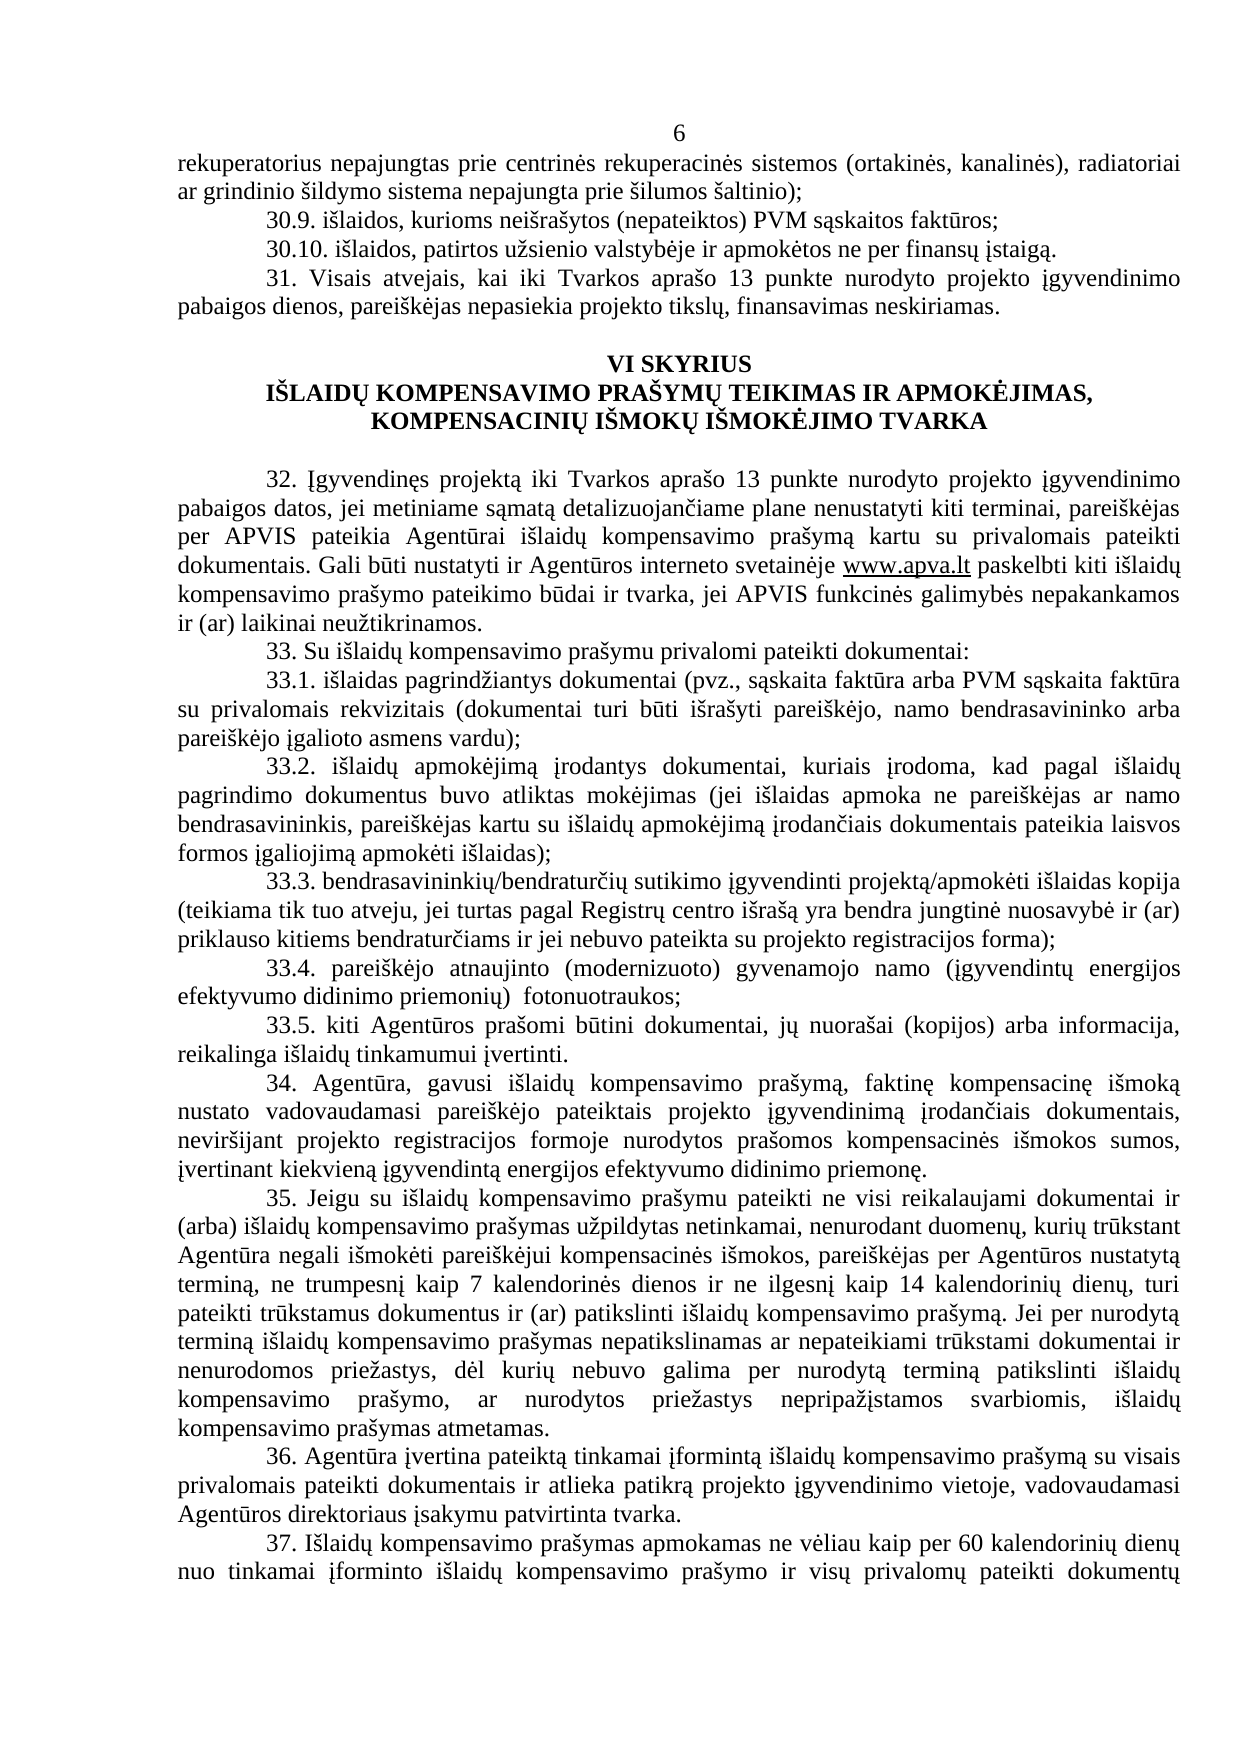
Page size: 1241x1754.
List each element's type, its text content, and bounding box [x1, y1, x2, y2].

text 33.4. pareiškėjo atnaujinto (modernizuoto) gyvenamojo namo (įgyvendintų energijos efektyvumo didinimo priemonių) fotonuotraukos; [177, 953, 1181, 1010]
text rekuperatorius nepajungtas prie centrinės rekuperacinės sistemos (ortakinės, kanalinės), radiatoriai ar grindinio šildymo sistema nepajungta prie šilumos šaltinio); [177, 148, 1181, 205]
text 30.10. išlaidos, patirtos užsienio valstybėje ir apmokėtos ne per finansų įstaigą. [177, 234, 1181, 263]
text 33.5. kiti Agentūros prašomi būtini dokumentai, jų nuorašai (kopijos) arba informacija, reikalinga išlaidų tinkamumui įvertinti. [177, 1010, 1181, 1068]
text 37. Išlaidų kompensavimo prašymas apmokamas ne vėliau kaip per 60 kalendorinių dienų nuo tinkamai įforminto išlaidų kompensavimo prašymo ir visų privalomų pateikti dokumentų [177, 1528, 1181, 1585]
text 31. Visais atvejais, kai iki Tvarkos aprašo 13 punkte nurodyto projekto įgyvendinimo pabaigos dienos, pareiškėjas nepasiekia projekto tikslų, finansavimas neskiriamas. [177, 263, 1181, 320]
text 33. Su išlaidų kompensavimo prašymu privalomi pateikti dokumentai: [177, 636, 1181, 665]
text IŠLAIDŲ KOMPENSAVIMO PRAŠYMŲ TEIKIMAS IR APMOKĖJIMAS, KOMPENSACINIŲ IŠMOKŲ IŠMOKĖJIMO TVARKA [177, 378, 1181, 435]
text 34. Agentūra, gavusi išlaidų kompensavimo prašymą, faktinę kompensacinę išmoką nustato vadovaudamasi pareiškėjo pateiktais projekto įgyvendinimą įrodančiais dokumentais, neviršijant projekto registracijos formoje nurodytos prašomos kompensacinės išmokos sumos, įvertinant kiekvieną įgyvendintą energijos efektyvumo didinimo priemonę. [177, 1068, 1181, 1183]
text 33.2. išlaidų apmokėjimą įrodantys dokumentai, kuriais įrodoma, kad pagal išlaidų pagrindimo dokumentus buvo atliktas mokėjimas (jei išlaidas apmoka ne pareiškėjas ar namo bendrasavininkis, pareiškėjas kartu su išlaidų apmokėjimą įrodančiais dokumentais pateikia laisvos formos įgaliojimą apmokėti išlaidas); [177, 751, 1181, 866]
text 33.3. bendrasavininkių/bendraturčių sutikimo įgyvendinti projektą/apmokėti išlaidas kopija (teikiama tik tuo atveju, jei turtas pagal Registrų centro išrašą yra bendra jungtinė nuosavybė ir (ar) priklauso kitiems bendraturčiams ir jei nebuvo pateikta su projekto registracijos forma); [177, 866, 1181, 953]
text 30.9. išlaidos, kurioms neišrašytos (nepateiktos) PVM sąskaitos faktūros; [177, 205, 1181, 234]
text 32. Įgyvendinęs projektą iki Tvarkos aprašo 13 punkte nurodyto projekto įgyvendinimo pabaigos datos, jei metiniame sąmatą detalizuojančiame plane nenustatyti kiti terminai, pareiškėjas per APVIS pateikia Agentūrai išlaidų kompensavimo prašymą kartu su privalomais pateikti dokumentais. Gali būti nustatyti ir Agentūros interneto svetainėje www.apva.lt paskelbti kiti išlaidų kompensavimo prašymo pateikimo būdai ir tvarka, jei APVIS funkcinės galimybės nepakankamos ir (ar) laikinai neužtikrinamos. [177, 464, 1181, 636]
text VI SKYRIUS [177, 349, 1181, 378]
text 36. Agentūra įvertina pateiktą tinkamai įformintą išlaidų kompensavimo prašymą su visais privalomais pateikti dokumentais ir atlieka patikrą projekto įgyvendinimo vietoje, vadovaudamasi Agentūros direktoriaus įsakymu patvirtinta tvarka. [177, 1441, 1181, 1528]
text 35. Jeigu su išlaidų kompensavimo prašymu pateikti ne visi reikalaujami dokumentai ir (arba) išlaidų kompensavimo prašymas užpildytas netinkamai, nenurodant duomenų, kurių trūkstant Agentūra negali išmokėti pareiškėjui kompensacinės išmokos, pareiškėjas per Agentūros nustatytą terminą, ne trumpesnį kaip 7 kalendorinės dienos ir ne ilgesnį kaip 14 kalendorinių dienų, turi pateikti trūkstamus dokumentus ir (ar) patikslinti išlaidų kompensavimo prašymą. Jei per nurodytą terminą išlaidų kompensavimo prašymas nepatikslinamas ar nepateikiami trūkstami dokumentai ir nenurodomos priežastys, dėl kurių nebuvo galima per nurodytą terminą patikslinti išlaidų kompensavimo prašymo, ar nurodytos priežastys nepripažįstamos svarbiomis, išlaidų kompensavimo prašymas atmetamas. [177, 1183, 1181, 1441]
text 33.1. išlaidas pagrindžiantys dokumentai (pvz., sąskaita faktūra arba PVM sąskaita faktūra su privalomais rekvizitais (dokumentai turi būti išrašyti pareiškėjo, namo bendrasavininko arba pareiškėjo įgalioto asmens vardu); [177, 665, 1181, 751]
